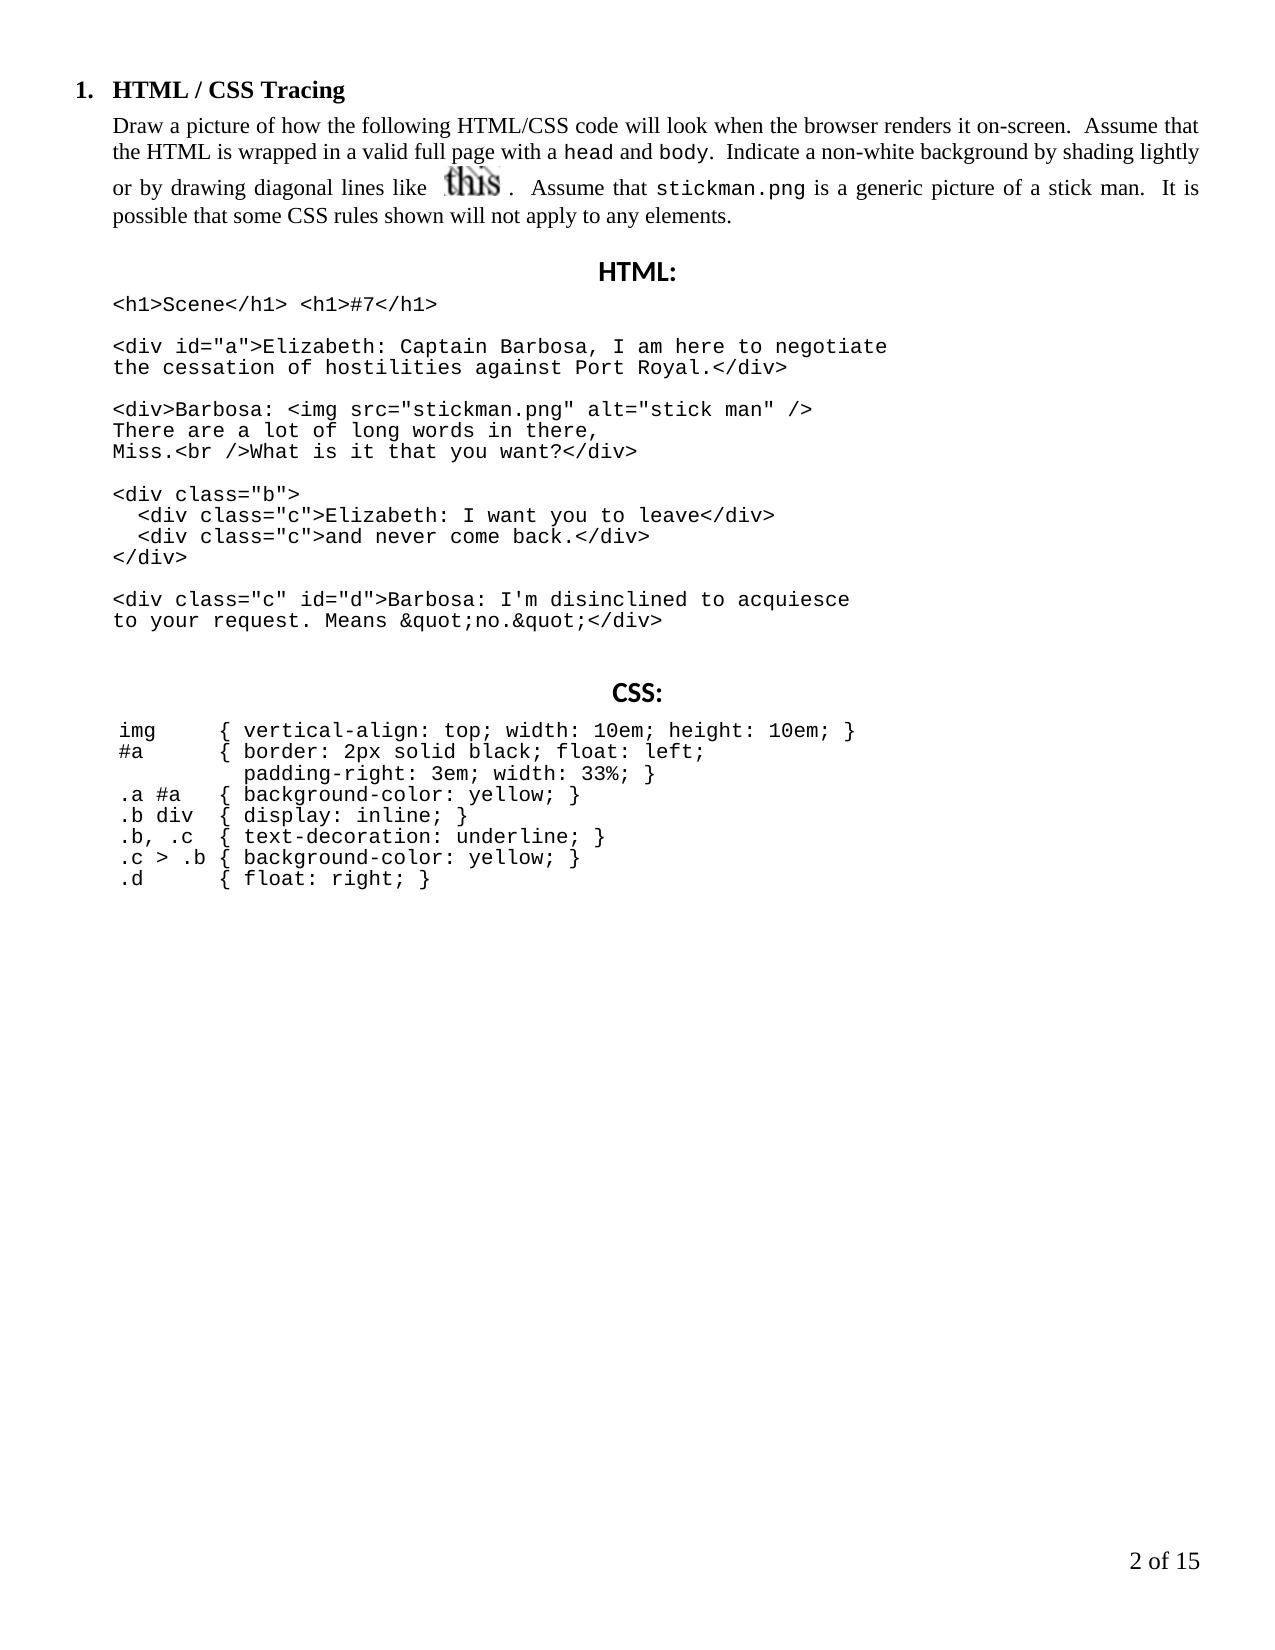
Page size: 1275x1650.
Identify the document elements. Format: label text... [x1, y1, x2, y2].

picture [444, 166, 501, 196]
table_header [1008, 715, 1200, 895]
table_header img { vertical-align: top; width: 10em; height: 10em; } #a { border: 2px solid black; float: left; padding-right: 3em; width: 33%; } .a #a { background-color: yellow; } .b div { display: inline; } .b, .c { text-decoration: underline; } .c > .b { background-color: yellow; } .d { float: right; } [75, 715, 1008, 895]
text <div class="c">Elizabeth: I want you to leave</div> [112, 505, 1200, 526]
text <div class="b"> [112, 484, 1200, 505]
subtitle CSS: [75, 674, 1200, 709]
text to your request. Means &quot;no.&quot;</div> [112, 611, 1200, 632]
text <div>Barbosa: <img src="stickman.png" alt="stick man" /> [112, 400, 1200, 421]
text the cessation of hostilities against Port Royal.</div> [112, 358, 1200, 379]
text 1. HTML / CSS Tracing [75, 75, 1200, 104]
text <div class="c" id="d">Barbosa: I'm disinclined to acquiesce [112, 589, 1200, 611]
text There are a lot of long words in there, [112, 421, 1200, 442]
text <div class="c">and never come back.</div> [112, 526, 1200, 547]
text Miss.<br />What is it that you want?</div> [112, 442, 1200, 463]
text <div id="a">Elizabeth: Captain Barbosa, I am here to negotiate [112, 337, 1200, 358]
text </div> [112, 547, 1200, 568]
subtitle HTML: [75, 253, 1200, 289]
text <h1>Scene</h1> <h1>#7</h1> [112, 295, 1200, 316]
text Draw a picture of how the following HTML/CSS code will look when the browser renders it on-screen. Assume that the HTML is wrapped in a valid full page with a head and body. Indicate a non-white background by shading lightly or by drawing diagonal lines like . Assume that stickman.png is a generic picture of a stick man. It is possible that some CSS rules shown will not apply to any elements. [112, 112, 1200, 228]
